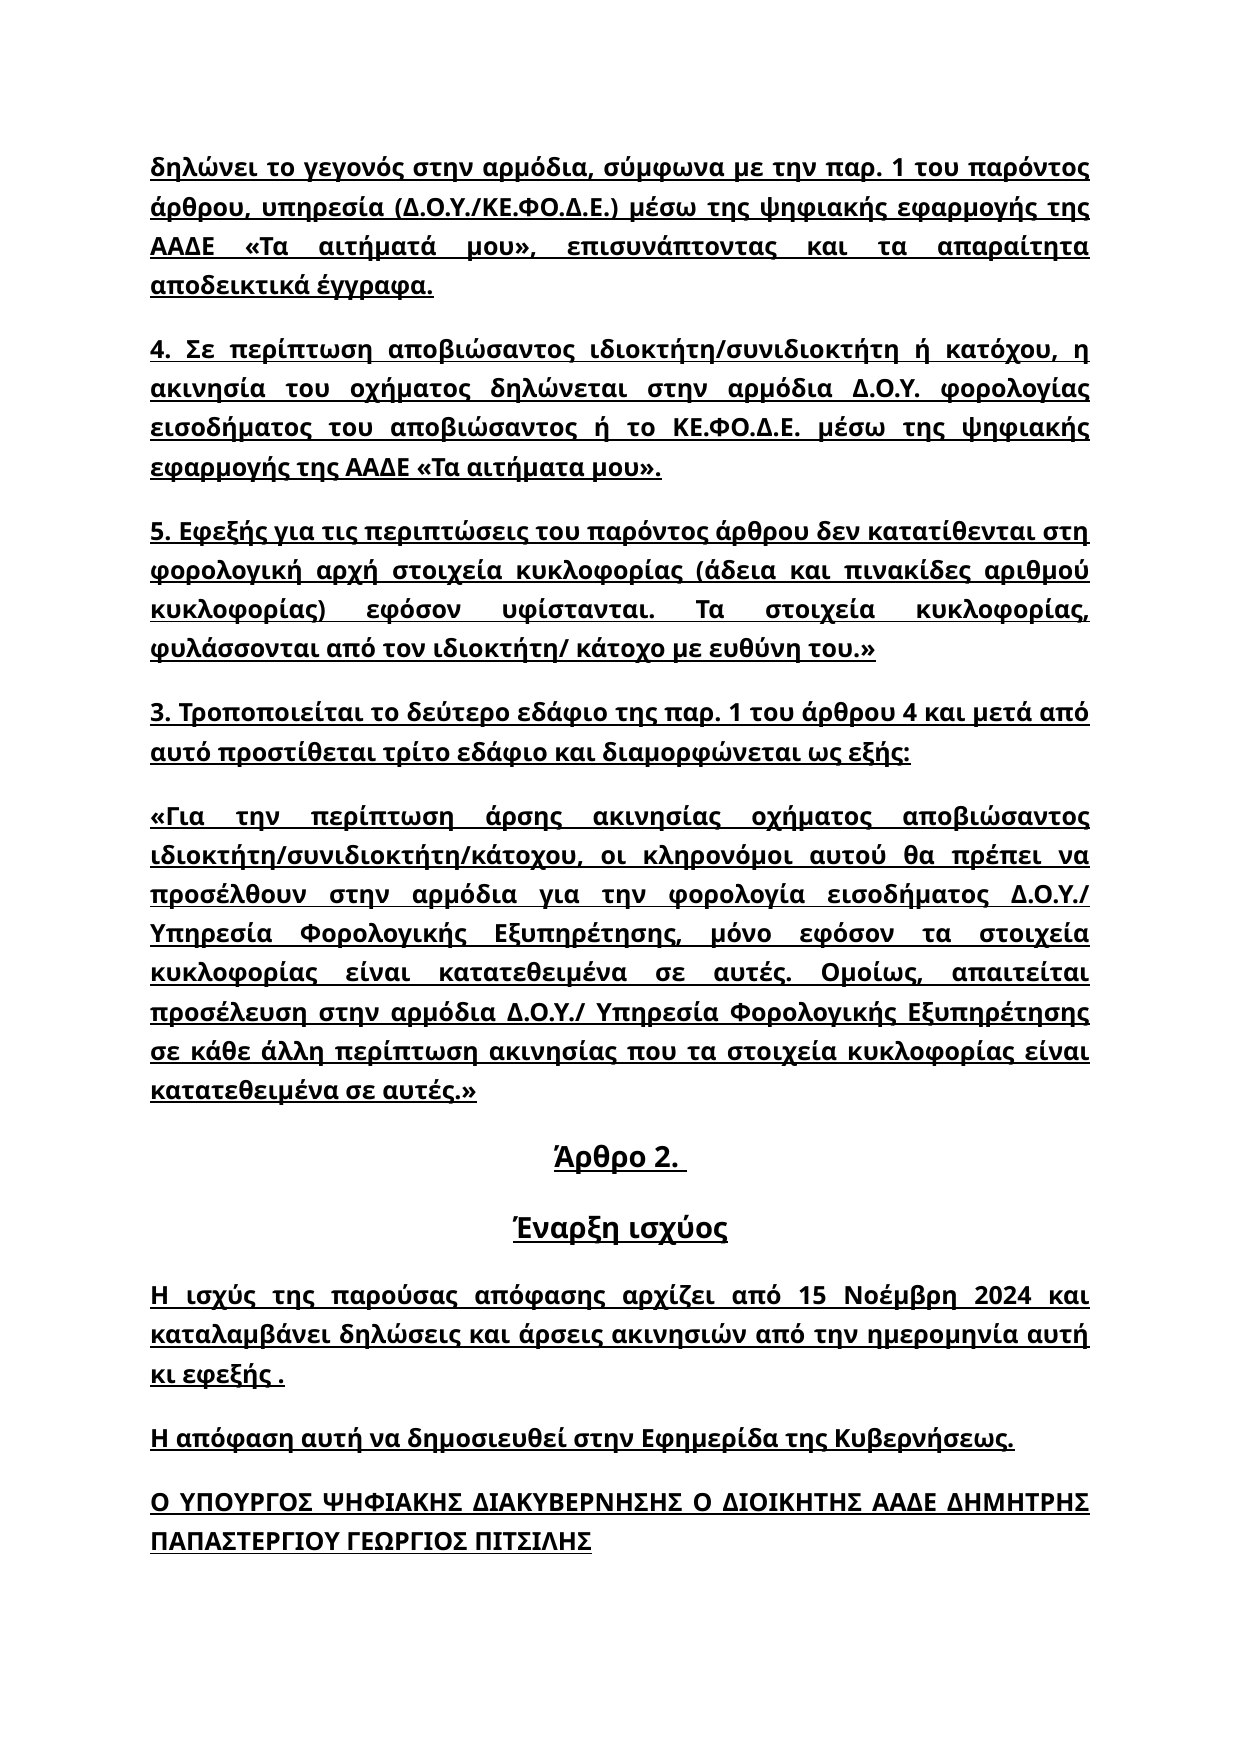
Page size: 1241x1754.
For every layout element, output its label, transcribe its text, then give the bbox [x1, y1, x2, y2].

text κι εφεξής . [150, 1348, 1090, 1390]
text ιδιοκτήτη/συνιδιοκτήτη/κάτοχου, οι κληρονόμοι αυτού θα πρέπει να [150, 829, 1090, 866]
text Υπηρεσία Φορολογικής Εξυπηρέτησης, μόνο εφόσον τα στοιχεία [150, 907, 1090, 945]
text Ο ΥΠΟΥΡΓΟΣ ΨΗΦΙΑΚΗΣ ΔΙΑΚΥΒΕΡΝΗΣΗΣ Ο ΔΙΟΙΚΗΤΗΣ ΑΑΔΕ ΔΗΜΗΤΡΗΣ [150, 1484, 1090, 1513]
text ΠΑΠΑΣΤΕΡΓΙΟΥ ΓΕΩΡΓΙΟΣ ΠΙΤΣΙΛΗΣ [150, 1515, 1090, 1558]
text φυλάσσονται από τον ιδιοκτήτη/ κάτοχο με ευθύνη του.» [150, 622, 1090, 665]
text εισοδήματος του αποβιώσαντος ή το ΚΕ.ΦΟ.Δ.Ε. μέσω της ψηφιακής [150, 402, 1090, 439]
text σε κάθε άλλη περίπτωση ακινησίας που τα στοιχεία κυκλοφορίας είναι [150, 1025, 1090, 1062]
text Η ισχύς της παρούσας απόφασης αρχίζει από 15 Νοέμβρη 2024 και [150, 1278, 1090, 1307]
text φορολογική αρχή στοιχεία κυκλοφορίας (άδεια και πινακίδες αριθμού [150, 544, 1090, 581]
text κυκλοφορίας) εφόσον υφίστανται. Τα στοιχεία κυκλοφορίας, [150, 583, 1090, 621]
text προσέλευση στην αρμόδια Δ.Ο.Υ./ Υπηρεσία Φορολογικής Εξυπηρέτησης [150, 986, 1090, 1023]
text ακινησία του οχήματος δηλώνεται στην αρμόδια Δ.Ο.Υ. φορολογίας [150, 362, 1090, 400]
text 3. Τροποποιείται το δεύτερο εδάφιο της παρ. 1 του άρθρου 4 και μετά από [150, 695, 1090, 724]
text Η απόφαση αυτή να δημοσιευθεί στην Εφημερίδα της Κυβερνήσεως. [150, 1420, 1090, 1454]
text αποδεικτικά έγγραφα. [150, 259, 1090, 302]
text «Για την περίπτωση άρσης ακινησίας οχήματος αποβιώσαντος [150, 798, 1090, 827]
text καταλαμβάνει δηλώσεις και άρσεις ακινησιών από την ημερομηνία αυτή [150, 1309, 1090, 1346]
subtitle Άρθρο 2. [150, 1137, 1090, 1176]
text εφαρμογής της ΑΑΔΕ «Τα αιτήματα μου». [150, 441, 1090, 483]
text 4. Σε περίπτωση αποβιώσαντος ιδιοκτήτη/συνιδιοκτήτη ή κατόχου, η [150, 332, 1090, 361]
subtitle Έναρξη ισχύος [150, 1207, 1090, 1247]
text ΑΑΔΕ «Τα αιτήματά μου», επισυνάπτοντας και τα απαραίτητα [150, 220, 1090, 257]
text κατατεθειμένα σε αυτές.» [150, 1064, 1090, 1107]
text προσέλθουν στην αρμόδια για την φορολογία εισοδήματος Δ.Ο.Υ./ [150, 868, 1090, 906]
text άρθρου, υπηρεσία (Δ.Ο.Υ./ΚΕ.ΦΟ.Δ.Ε.) μέσω της ψηφιακής εφαρμογής της [150, 181, 1090, 218]
text 5. Εφεξής για τις περιπτώσεις του παρόντος άρθρου δεν κατατίθενται στη [150, 513, 1090, 542]
text αυτό προστίθεται τρίτο εδάφιο και διαμορφώνεται ως εξής: [150, 726, 1090, 768]
text δηλώνει το γεγονός στην αρμόδια, σύμφωνα με την παρ. 1 του παρόντος [150, 150, 1090, 179]
text κυκλοφορίας είναι κατατεθειμένα σε αυτές. Ομοίως, απαιτείται [150, 947, 1090, 984]
